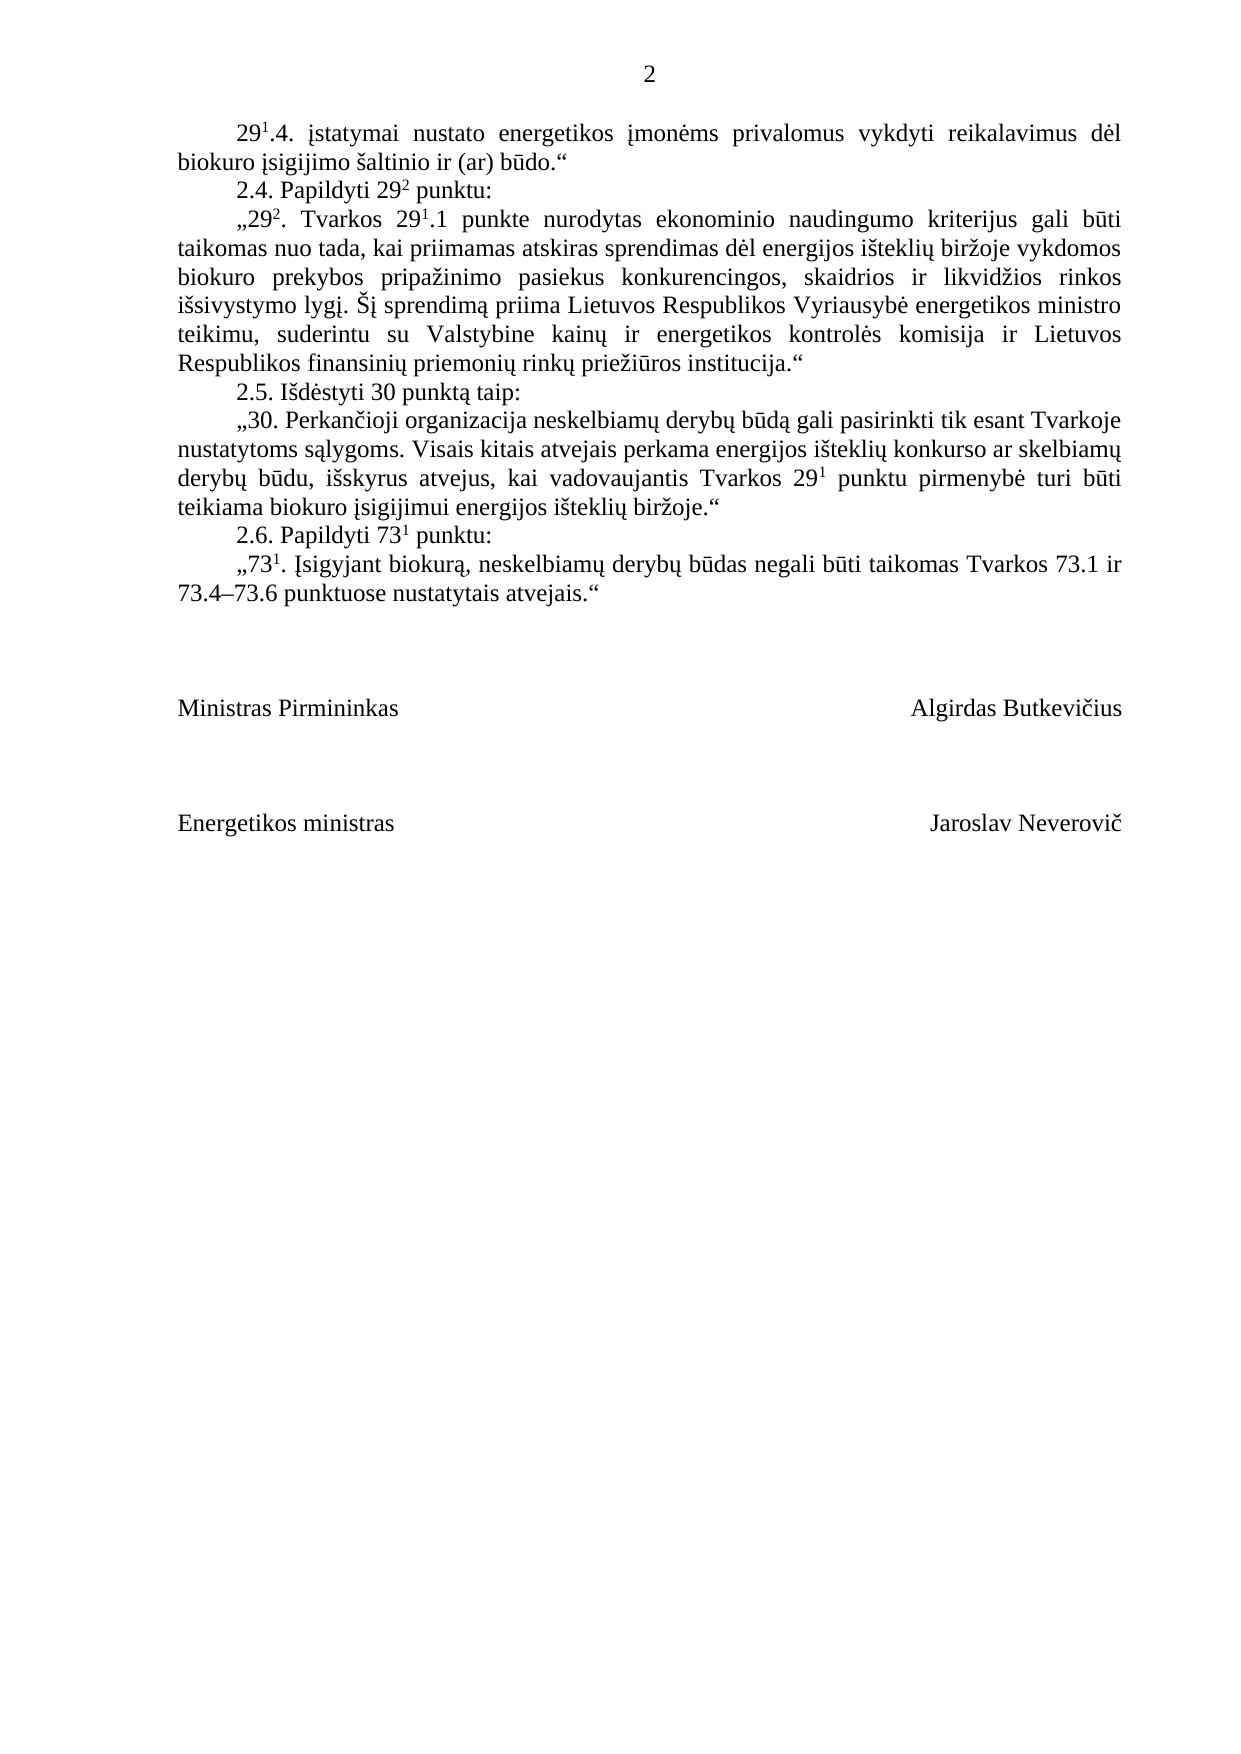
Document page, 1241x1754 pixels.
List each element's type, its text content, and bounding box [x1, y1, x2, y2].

text 291.4. įstatymai nustato energetikos įmonėms privalomus vykdyti reikalavimus dėl biokuro įsigijimo šaltinio ir (ar) būdo.“ [177, 118, 1122, 176]
text „731. Įsigyjant biokurą, neskelbiamų derybų būdas negali būti taikomas Tvarkos 73.1 ir 73.4–73.6 punktuose nustatytais atvejais.“ [177, 549, 1122, 607]
text „30. Perkančioji organizacija neskelbiamų derybų būdą gali pasirinkti tik esant Tvarkoje nustatytoms sąlygoms. Visais kitais atvejais perkama energijos išteklių konkurso ar skelbiamų derybų būdu, išskyrus atvejus, kai vadovaujantis Tvarkos 291 punktu pirmenybė turi būti teikiama biokuro įsigijimui energijos išteklių biržoje.“ [177, 406, 1122, 521]
text „292. Tvarkos 291.1 punkte nurodytas ekonominio naudingumo kriterijus gali būti taikomas nuo tada, kai priimamas atskiras sprendimas dėl energijos išteklių biržoje vykdomos biokuro prekybos pripažinimo pasiekus konkurencingos, skaidrios ir likvidžios rinkos išsivystymo lygį. Šį sprendimą priima Lietuvos Respublikos Vyriausybė energetikos ministro teikimu, suderintu su Valstybine kainų ir energetikos kontrolės komisija ir Lietuvos Respublikos finansinių priemonių rinkų priežiūros institucija.“ [177, 204, 1122, 377]
text Energetikos ministras Jaroslav Neverovič [177, 808, 1122, 837]
text 2.4. Papildyti 292 punktu: [177, 176, 1122, 204]
text 2.5. Išdėstyti 30 punktą taip: [177, 377, 1122, 406]
text 2.6. Papildyti 731 punktu: [177, 521, 1122, 549]
text Ministras Pirmininkas Algirdas Butkevičius [177, 693, 1122, 722]
